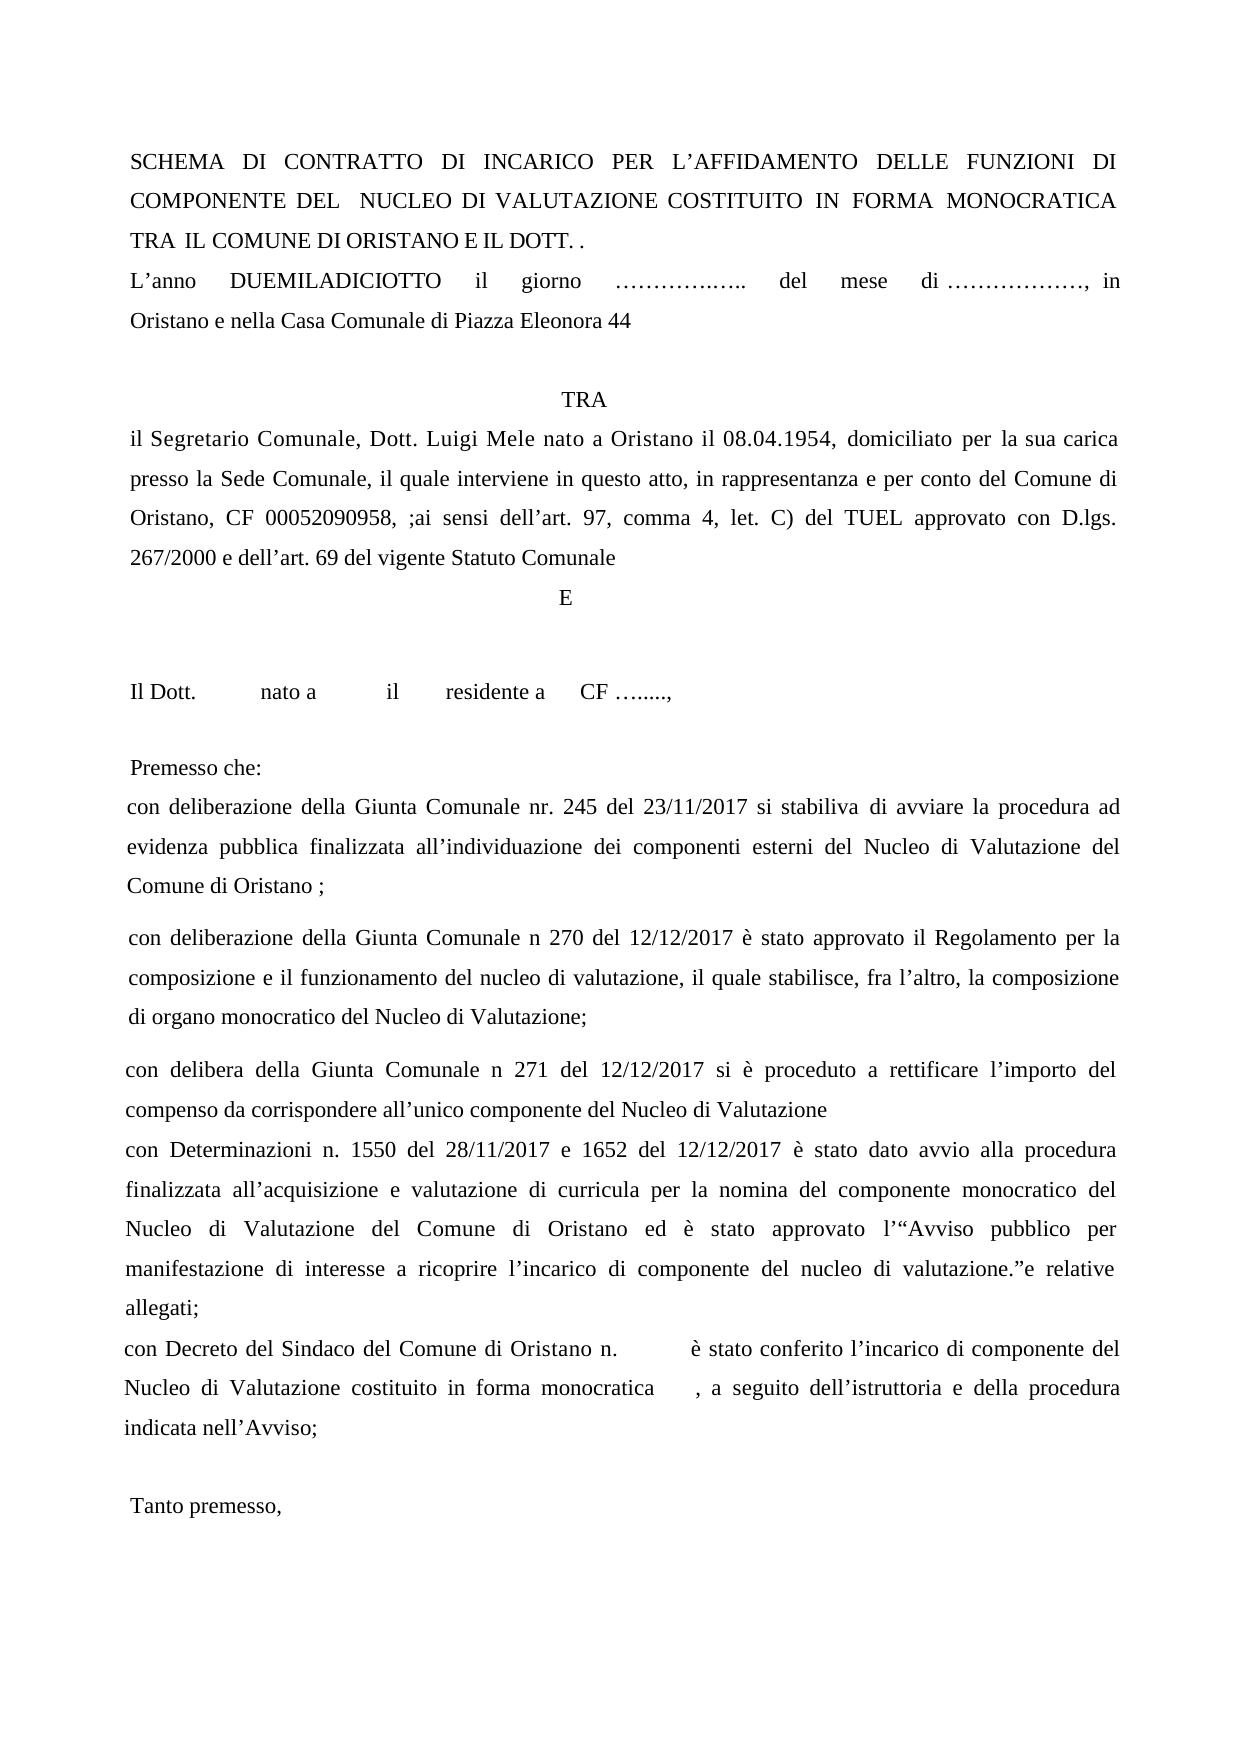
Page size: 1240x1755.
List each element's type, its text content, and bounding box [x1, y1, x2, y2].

text Premesso che: [130, 754, 533, 780]
text Tanto premesso, [130, 1492, 372, 1518]
text con deliberazione della Giunta Comunale n 270 del 12/12/2017 è stato approvato il Regolamento per la composizione e il funzionamento del nucleo di valutazione, il quale stabilisce, fra l’altro, la composizione di organo monocratico del Nucleo di Valutazione; [128, 924, 1121, 1029]
text il Segretario Comunale, Dott. Luigi Mele nato a Oristano il 08.04.1954, domiciliato per la sua carica presso la Sede Comunale, il quale interviene in questo atto, in rappresentanza e per conto del Comune di Oristano, CF 00052090958, ;ai sensi dell’art. 97, comma 4, let. C) del TUEL approvato con D.lgs. 267/2000 e dell’art. 69 del vigente Statuto Comunale [130, 425, 1118, 570]
text con delibera della Giunta Comunale n 271 del 12/12/2017 si è proceduto a rettificare l’importo del compenso da corrispondere all’unico componente del Nucleo di Valutazione [125, 1056, 1118, 1122]
text TRA [561, 386, 925, 412]
text SCHEMA DI CONTRATTO DI INCARICO PER L’AFFIDAMENTO DELLE FUNZIONI DI COMPONENTE DEL NUCLEO DI VALUTAZIONE COSTITUITO IN FORMA MONOCRATICA TRA IL COMUNE DI ORISTANO E IL DOTT. . [130, 148, 1117, 253]
text Il Dott. nato a il residente a CF …....., [130, 678, 1119, 705]
text con Determinazioni n. 1550 del 28/11/2017 e 1652 del 12/12/2017 è stato dato avvio alla procedura finalizzata all’acquisizione e valutazione di curricula per la nomina del componente monocratico del Nucleo di Valutazione del Comune di Oristano ed è stato approvato l’“Avviso pubblico per manifestazione di interesse a ricoprire l’incarico di componente del nucleo di valutazione.”e relative allegati; [125, 1136, 1117, 1321]
text E [512, 584, 619, 611]
text con deliberazione della Giunta Comunale nr. 245 del 23/11/2017 si stabiliva di avviare la procedura ad evidenza pubblica finalizzata all’individuazione dei componenti esterni del Nucleo di Valutazione del Comune di Oristano ; [127, 793, 1121, 899]
text con Decreto del Sindaco del Comune di Oristano n. è stato conferito l’incarico di componente del Nucleo di Valutazione costituito in forma monocratica , a seguito dell’istruttoria e della procedura indicata nell’Avviso; [124, 1335, 1121, 1440]
text L’anno DUEMILADICIOTTO il giorno ………….….. del mese di ………………, in Oristano e nella Casa Comunale di Piazza Eleonora 44 [130, 267, 1121, 333]
